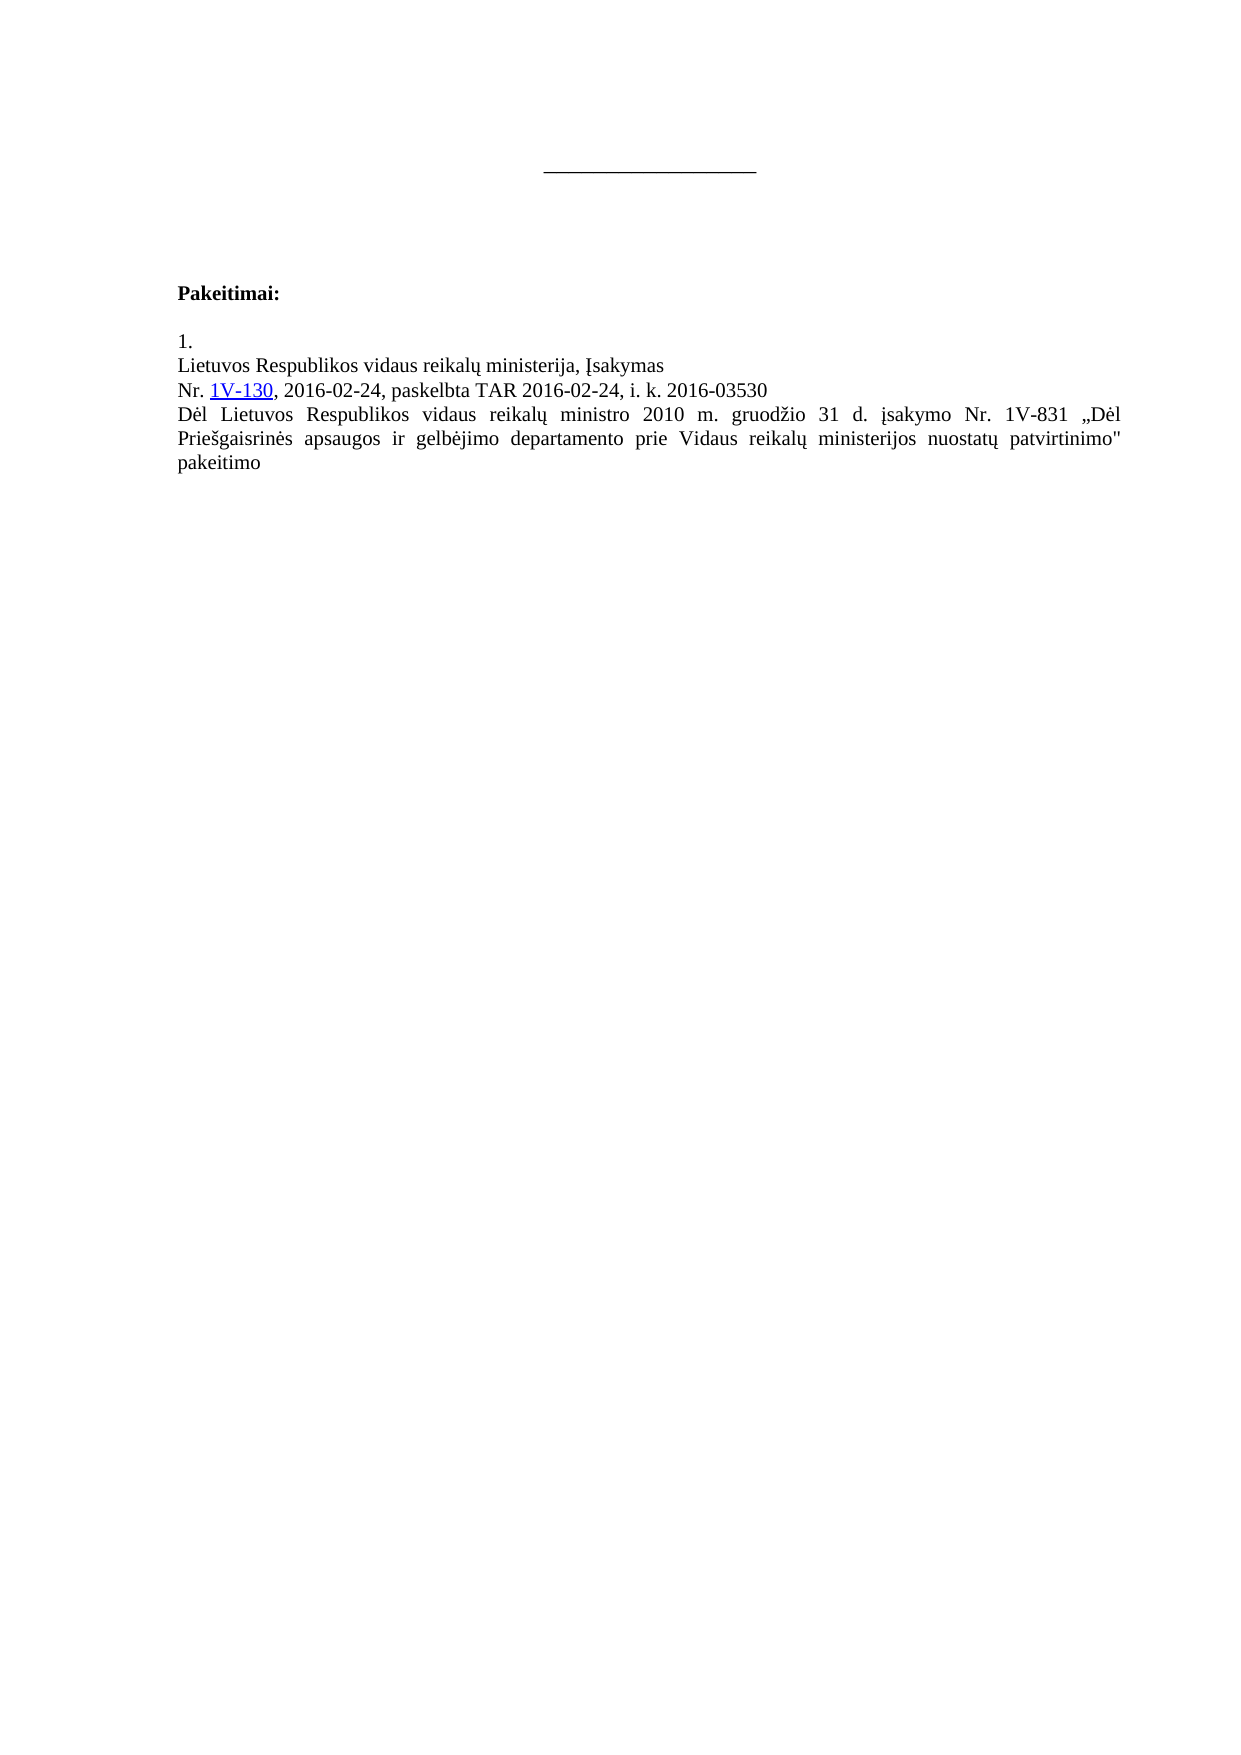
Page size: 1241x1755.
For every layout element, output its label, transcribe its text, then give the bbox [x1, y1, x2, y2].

text Pakeitimai: [177, 281, 1122, 305]
text 1. [177, 329, 1122, 353]
text _________________ [177, 147, 1122, 176]
text Nr. 1V-130, 2016-02-24, paskelbta TAR 2016-02-24, i. k. 2016-03530 [177, 377, 1122, 402]
text Dėl Lietuvos Respublikos vidaus reikalų ministro 2010 m. gruodžio 31 d. įsakymo Nr. 1V-831 „Dėl Priešgaisrinės apsaugos ir gelbėjimo departamento prie Vidaus reikalų ministerijos nuostatų patvirtinimo" pakeitimo [177, 402, 1122, 474]
text Lietuvos Respublikos vidaus reikalų ministerija, Įsakymas [177, 353, 1122, 377]
